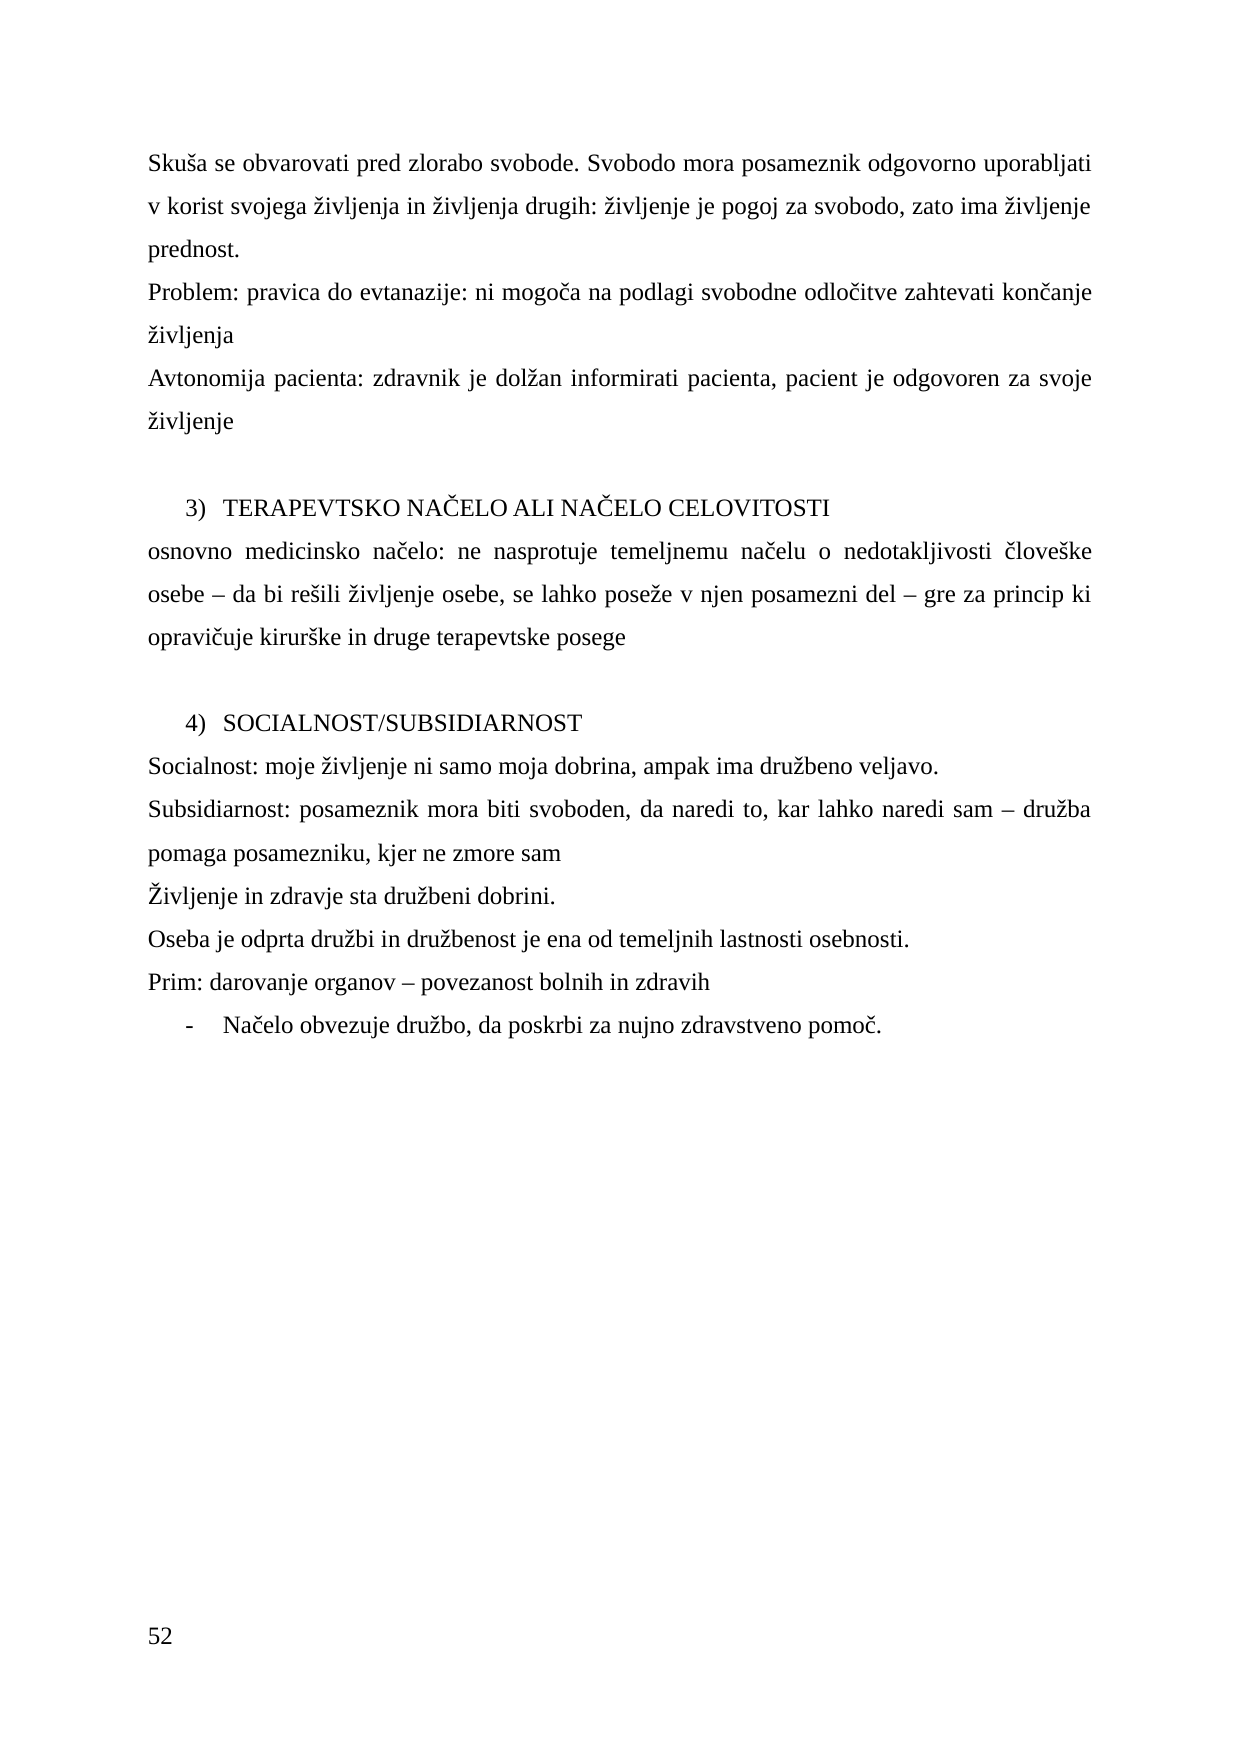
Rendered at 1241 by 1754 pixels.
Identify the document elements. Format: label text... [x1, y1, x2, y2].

text osnovno medicinsko načelo: ne nasprotuje temeljnemu načelu o nedotakljivosti človeške osebe – da bi rešili življenje osebe, se lahko poseže v njen posamezni del – gre za princip ki opravičuje kirurške in druge terapevtske posege [148, 536, 1093, 651]
list SOCIALNOST/SUBSIDIARNOST [185, 708, 1093, 737]
text Socialnost: moje življenje ni samo moja dobrina, ampak ima družbeno veljavo. [148, 751, 1093, 780]
text Avtonomija pacienta: zdravnik je dolžan informirati pacienta, pacient je odgovoren za svoje življenje [148, 363, 1093, 435]
text Problem: pravica do evtanazije: ni mogoča na podlagi svobodne odločitve zahtevati končanje življenja [148, 277, 1093, 349]
text Življenje in zdravje sta družbeni dobrini. [148, 881, 1093, 909]
text Prim: darovanje organov – povezanost bolnih in zdravih [148, 967, 1093, 996]
text Subsidiarnost: posameznik mora biti svoboden, da naredi to, kar lahko naredi sam – družba pomaga posamezniku, kjer ne zmore sam [148, 794, 1093, 866]
text Oseba je odprta družbi in družbenost je ena od temeljnih lastnosti osebnosti. [148, 924, 1093, 953]
list Načelo obvezuje družbo, da poskrbi za nujno zdravstveno pomoč. [185, 1010, 1093, 1039]
text Skuša se obvarovati pred zlorabo svobode. Svobodo mora posameznik odgovorno uporabljati v korist svojega življenja in življenja drugih: življenje je pogoj za svobodo, zato ima življenje prednost. [148, 148, 1093, 263]
list TERAPEVTSKO NAČELO ALI NAČELO CELOVITOSTI [185, 493, 1093, 521]
